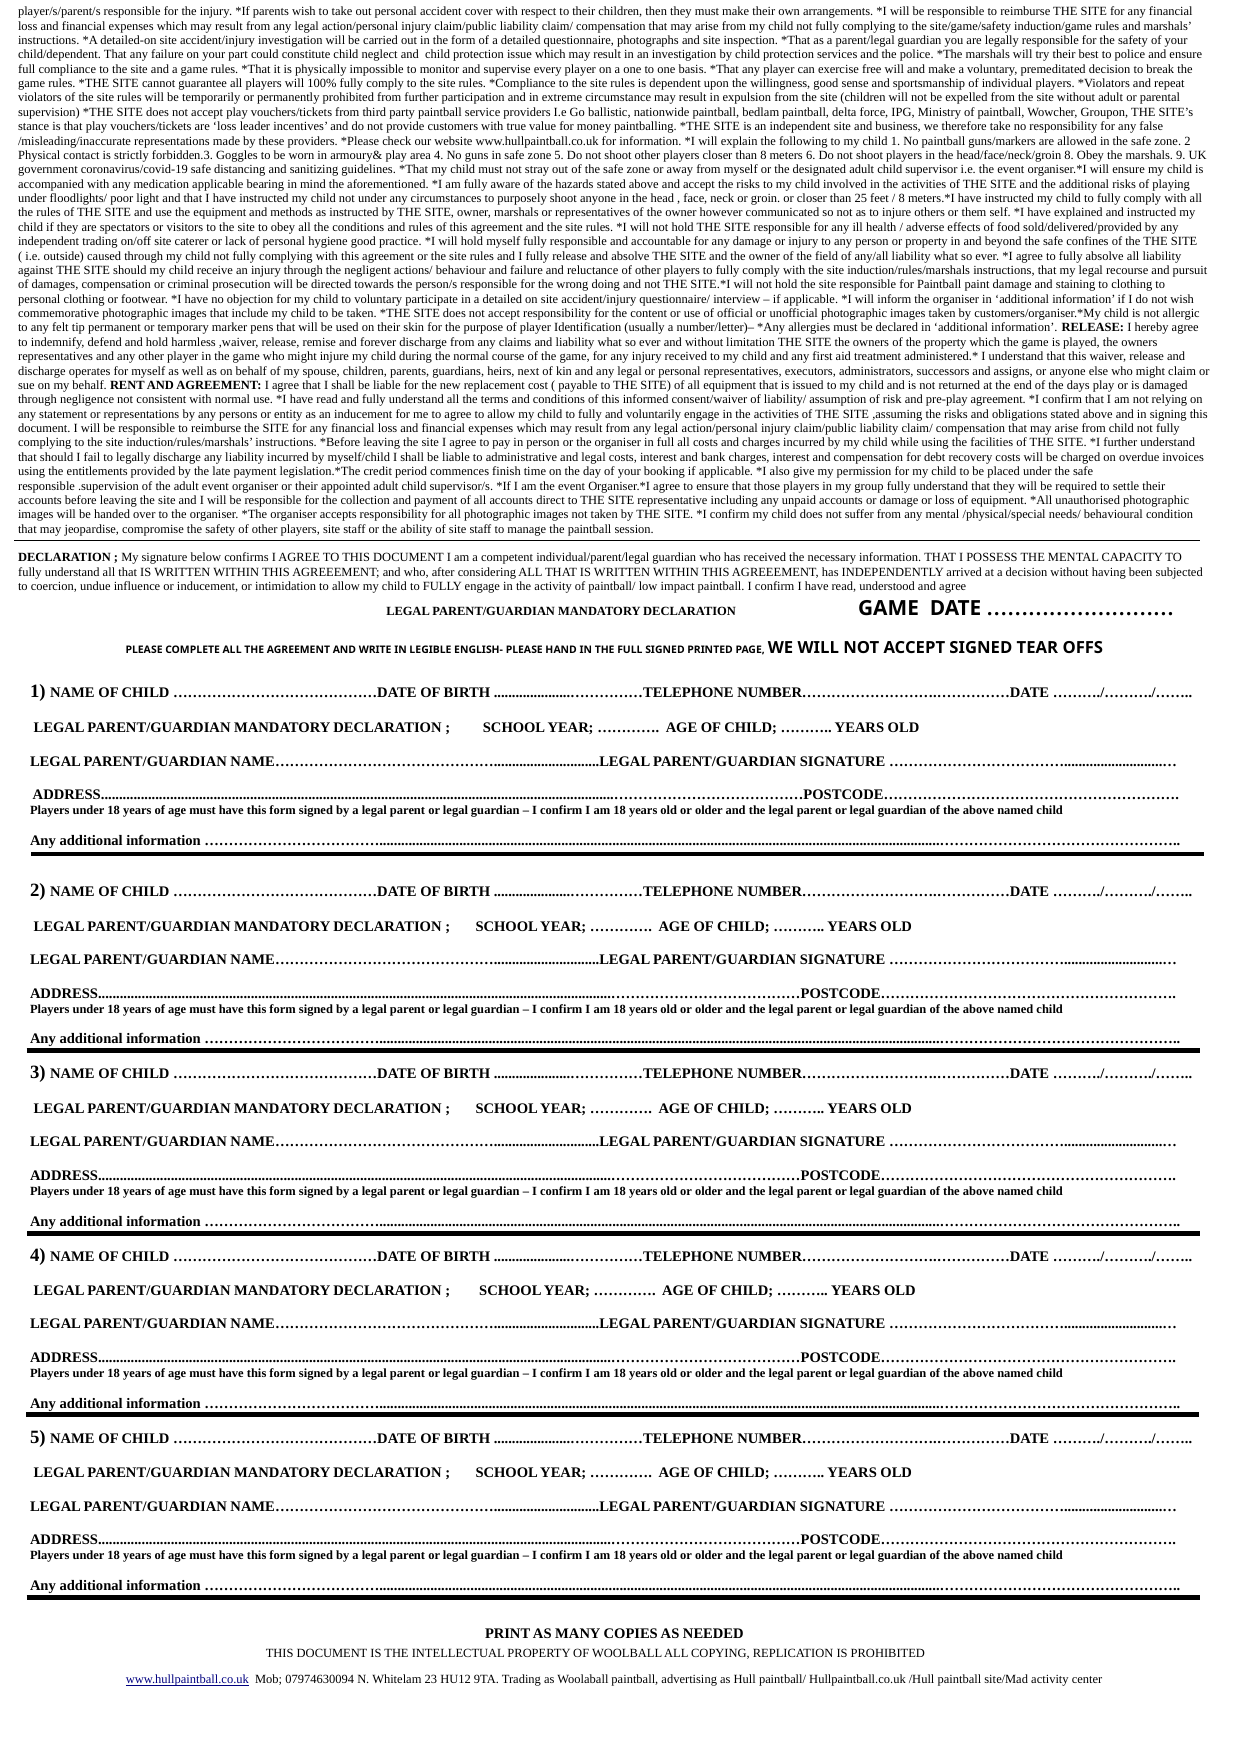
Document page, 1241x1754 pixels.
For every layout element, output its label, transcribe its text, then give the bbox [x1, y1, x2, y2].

text 3) NAME OF CHILD ……………………………………DATE OF BIRTH .....................……………TELEPHONE NUMBER……………………….……………DATE ………./………./…….. [30, 1061, 1199, 1083]
text LEGAL PARENT/GUARDIAN NAME……………………………………….............................LEGAL PARENT/GUARDIAN SIGNATURE ………………………………...........................… [30, 1497, 1199, 1514]
text 2) NAME OF CHILD ……………………………………DATE OF BIRTH .....................……………TELEPHONE NUMBER……………………….……………DATE ………./………./…….. [30, 879, 1199, 901]
text 1) NAME OF CHILD ……………………………………DATE OF BIRTH .....................……………TELEPHONE NUMBER……………………….……………DATE ………./………./…….. [30, 680, 1199, 702]
text Players under 18 years of age must have this form signed by a legal parent or legal guardian – I confirm I am 18 years old or older and the legal parent or legal guardian of the above named child [30, 803, 1199, 817]
text Players under 18 years of age must have this form signed by a legal parent or legal guardian – I confirm I am 18 years old or older and the legal parent or legal guardian of the above named child [30, 1548, 1199, 1562]
text LEGAL PARENT/GUARDIAN MANDATORY DECLARATION GAME DATE ……………………… [30, 593, 1199, 622]
text LEGAL PARENT/GUARDIAN MANDATORY DECLARATION ; SCHOOL YEAR; …………. AGE OF CHILD; ……….. YEARS OLD [30, 918, 1199, 934]
text THIS DOCUMENT IS THE INTELLECTUAL PROPERTY OF WOOLBALL ALL COPYING, REPLICATION IS PROHIBITED [266, 1646, 925, 1660]
text Any additional information ………………………………..........................................................................................................................................................………………………………………….. [30, 1394, 1199, 1411]
text ADDRESS.............................................................................................................................................…………………………………POSTCODE……………………………………………………. [30, 985, 1199, 1001]
text LEGAL PARENT/GUARDIAN NAME……………………………………….............................LEGAL PARENT/GUARDIAN SIGNATURE ………………………………...........................… [30, 951, 1199, 968]
text www.hullpaintball.co.uk Mob; 07974630094 N. Whitelam 23 HU12 9TA. Trading as Woolaball paintball, advertising as Hull paintball/ Hullpaintball.co.uk /Hull paintball site/Mad activity center [30, 1672, 1199, 1687]
text PLEASE COMPLETE ALL THE AGREEMENT AND WRITE IN LEGIBLE ENGLISH- PLEASE HAND IN THE FULL SIGNED PRINTED PAGE, WE WILL NOT ACCEPT SIGNED TEAR OFFS [30, 636, 1199, 659]
text LEGAL PARENT/GUARDIAN MANDATORY DECLARATION ; SCHOOL YEAR; …………. AGE OF CHILD; ……….. YEARS OLD [30, 1464, 1199, 1481]
text 4) NAME OF CHILD ……………………………………DATE OF BIRTH .....................……………TELEPHONE NUMBER……………………….……………DATE ………./………./…….. [30, 1243, 1199, 1265]
text 5) NAME OF CHILD ……………………………………DATE OF BIRTH .....................……………TELEPHONE NUMBER……………………….……………DATE ………./………./…….. [30, 1426, 1199, 1447]
text Players under 18 years of age must have this form signed by a legal parent or legal guardian – I confirm I am 18 years old or older and the legal parent or legal guardian of the above named child [30, 1366, 1199, 1380]
text Any additional information ………………………………..........................................................................................................................................................………………………………………….. [30, 831, 1199, 848]
text LEGAL PARENT/GUARDIAN MANDATORY DECLARATION ; SCHOOL YEAR; …………. AGE OF CHILD; ……….. YEARS OLD [30, 719, 1199, 736]
text player/s/parent/s responsible for the injury. *If parents wish to take out personal accident cover with respect to their children, then they must make their own arrangements. *I will be responsible to reimburse THE SITE for any financial loss and financial expenses which may result from any legal action/personal injury claim/public liability claim/ compensation that may arise from my child not fully complying to the site/game/safety induction/game rules and marshals’ instructions. *A detailed-on site accident/injury investigation will be carried out in the form of a detailed questionnaire, photographs and site inspection. *That as a parent/legal guardian you are legally responsible for the safety of your child/dependent. That any failure on your part could constitute child neglect and child protection issue which may result in an investigation by child protection services and the police. *The marshals will try their best to police and ensure full compliance to the site and a game rules. *That it is physically impossible to monitor and supervise every player on a one to one basis. *That any player can exercise free will and make a voluntary, premeditated decision to break the game rules. *THE SITE cannot guarantee all players will 100% fully comply to the site rules. *Compliance to the site rules is dependent upon the willingness, good sense and sportsmanship of individual players. *Violators and repeat violators of the site rules will be temporarily or permanently prohibited from further participation and in extreme circumstance may result in expulsion from the site (children will not be expelled from the site without adult or parental supervision) *THE SITE does not accept play vouchers/tickets from third party paintball service providers I.e Go ballistic, nationwide paintball, bedlam paintball, delta force, IPG, Ministry of paintball, Wowcher, Groupon, THE SITE’s stance is that play vouchers/tickets are ‘loss leader incentives’ and do not provide customers with true value for money paintballing. *THE SITE is an independent site and business, we therefore take no responsibility for any false /misleading/inaccurate representations made by these providers. *Please check our website www.hullpaintball.co.uk for information. *I will explain the following to my child 1. No paintball guns/markers are allowed in the safe zone. 2 Physical contact is strictly forbidden.3. Goggles to be worn in armoury& play area 4. No guns in safe zone 5. Do not shoot other players closer than 8 meters 6. Do not shoot players in the head/face/neck/groin 8. Obey the marshals. 9. UK government coronavirus/covid-19 safe distancing and sanitizing guidelines. *That my child must not stray out of the safe zone or away from myself or the designated adult child supervisor i.e. the event organiser.*I will ensure my child is accompanied with any medication applicable bearing in mind the aforementioned. *I am fully aware of the hazards stated above and accept the risks to my child involved in the activities of THE SITE and the additional risks of playing under floodlights/ poor light and that I have instructed my child not under any circumstances to purposely shoot anyone in the head , face, neck or groin. or closer than 25 feet / 8 meters.*I have instructed my child to fully comply with all the rules of THE SITE and use the equipment and methods as instructed by THE SITE, owner, marshals or representatives of the owner however communicated so not as to injure others or them self. *I have explained and instructed my child if they are spectators or visitors to the site to obey all the conditions and rules of this agreement and the site rules. *I will not hold THE SITE responsible for any ill health / adverse effects of food sold/delivered/provided by any independent trading on/off site caterer or lack of personal hygiene good practice. *I will hold myself fully responsible and accountable for any damage or injury to any person or property in and beyond the safe confines of the THE SITE ( i.e. outside) caused through my child not fully complying with this agreement or the site rules and I fully release and absolve THE SITE and the owner of the field of any/all liability what so ever. *I agree to fully absolve all liability against THE SITE should my child receive an injury through the negligent actions/ behaviour and failure and reluctance of other players to fully comply with the site induction/rules/marshals instructions, that my legal recourse and pursuit of damages, compensation or criminal prosecution will be directed towards the person/s responsible for the wrong doing and not THE SITE.*I will not hold the site responsible for Paintball paint damage and staining to clothing to personal clothing or footwear. *I have no objection for my child to voluntary participate in a detailed on site accident/injury questionnaire/ interview – if applicable. *I will inform the organiser in ‘additional information’ if I do not wish commemorative photographic images that include my child to be taken. *THE SITE does not accept responsibility for the content or use of official or unofficial photographic images taken by customers/organiser.*My child is not allergic to any felt tip permanent or temporary marker pens that will be used on their skin for the purpose of player Identification (usually a number/letter)– *Any allergies must be declared in ‘additional information’. RELEASE: I hereby agree to indemnify, defend and hold harmless ,waiver, release, remise and forever discharge from any claims and liability what so ever and without limitation THE SITE the owners of the property which the game is played, the owners representatives and any other player in the game who might injure my child during the normal course of the game, for any injury received to my child and any first aid treatment administered.* I understand that this waiver, release and discharge operates for myself as well as on behalf of my spouse, children, parents, guardians, heirs, next of kin and any legal or personal representatives, executors, administrators, successors and assigns, or anyone else who might claim or sue on my behalf. RENT AND AGREEMENT: I agree that I shall be liable for the new replacement cost ( payable to THE SITE) of all equipment that is issued to my child and is not returned at the end of the days play or is damaged through negligence not consistent with normal use. *I have read and fully understand all the terms and conditions of this informed consent/waiver of liability/ assumption of risk and pre-play agreement. *I confirm that I am not relying on any statement or representations by any persons or entity as an inducement for me to agree to allow my child to fully and voluntarily engage in the activities of THE SITE ,assuming the risks and obligations stated above and in signing this document. I will be responsible to reimburse the SITE for any financial loss and financial expenses which may result from any legal action/personal injury claim/public liability claim/ compensation that may arise from child not fully complying to the site induction/rules/marshals’ instructions. *Before leaving the site I agree to pay in person or the organiser in full all costs and charges incurred by my child while using the facilities of THE SITE. *I further understand that should I fail to legally discharge any liability incurred by myself/child I shall be liable to administrative and legal costs, interest and bank charges, interest and compensation for debt recovery costs will be charged on overdue invoices using the entitlements provided by the late payment legislation.*The credit period commences finish time on the day of your booking if applicable. *I also give my permission for my child to be placed under the safe responsible .supervision of the adult event organiser or their appointed adult child supervisor/s. *If I am the event Organiser.*I agree to ensure that those players in my group fully understand that they will be required to settle their accounts before leaving the site and I will be responsible for the collection and payment of all accounts direct to THE SITE representative including any unpaid accounts or damage or loss of equipment. *All unauthorised photographic images will be handed over to the organiser. *The organiser accepts responsibility for all photographic images not taken by THE SITE. *I confirm my child does not suffer from any mental /physical/special needs/ behavioural condition that may jeopardise, compromise the safety of other players, site staff or the ability of site staff to manage the paintball session. [18, 4, 1211, 536]
text Players under 18 years of age must have this form signed by a legal parent or legal guardian – I confirm I am 18 years old or older and the legal parent or legal guardian of the above named child [30, 1001, 1199, 1016]
text Any additional information ………………………………..........................................................................................................................................................………………………………………….. [30, 1030, 1199, 1047]
text Any additional information ………………………………..........................................................................................................................................................………………………………………….. [30, 1576, 1199, 1593]
text ADDRESS.............................................................................................................................................…………………………………POSTCODE……………………………………………………. [30, 1531, 1199, 1548]
text Any additional information ………………………………..........................................................................................................................................................………………………………………….. [30, 1212, 1199, 1229]
text LEGAL PARENT/GUARDIAN MANDATORY DECLARATION ; SCHOOL YEAR; …………. AGE OF CHILD; ……….. YEARS OLD [30, 1282, 1199, 1298]
text LEGAL PARENT/GUARDIAN NAME……………………………………….............................LEGAL PARENT/GUARDIAN SIGNATURE ………………………………...........................… [30, 1315, 1199, 1332]
text DECLARATION ; My signature below confirms I AGREE TO THIS DOCUMENT I am a competent individual/parent/legal guardian who has received the necessary information. THAT I POSSESS THE MENTAL CAPACITY TO fully understand all that IS WRITTEN WITHIN THIS AGREEEMENT; and who, after considering ALL THAT IS WRITTEN WITHIN THIS AGREEEMENT, has INDEPENDENTLY arrived at a decision without having been subjected to coercion, undue influence or inducement, or intimidation to allow my child to FULLY engage in the activity of paintball/ low impact paintball. I confirm I have read, understood and agree [18, 550, 1211, 593]
text Players under 18 years of age must have this form signed by a legal parent or legal guardian – I confirm I am 18 years old or older and the legal parent or legal guardian of the above named child [30, 1183, 1199, 1198]
text LEGAL PARENT/GUARDIAN NAME……………………………………….............................LEGAL PARENT/GUARDIAN SIGNATURE ………………………………...........................… [30, 752, 1199, 769]
text PRINT AS MANY COPIES AS NEEDED [30, 1624, 1199, 1641]
text ADDRESS.............................................................................................................................................…………………………………POSTCODE……………………………………………………. [30, 786, 1199, 803]
text ADDRESS.............................................................................................................................................…………………………………POSTCODE……………………………………………………. [30, 1349, 1199, 1366]
text ADDRESS.............................................................................................................................................…………………………………POSTCODE……………………………………………………. [30, 1167, 1199, 1183]
text LEGAL PARENT/GUARDIAN MANDATORY DECLARATION ; SCHOOL YEAR; …………. AGE OF CHILD; ……….. YEARS OLD [30, 1100, 1199, 1116]
text LEGAL PARENT/GUARDIAN NAME……………………………………….............................LEGAL PARENT/GUARDIAN SIGNATURE ………………………………...........................… [30, 1133, 1199, 1150]
